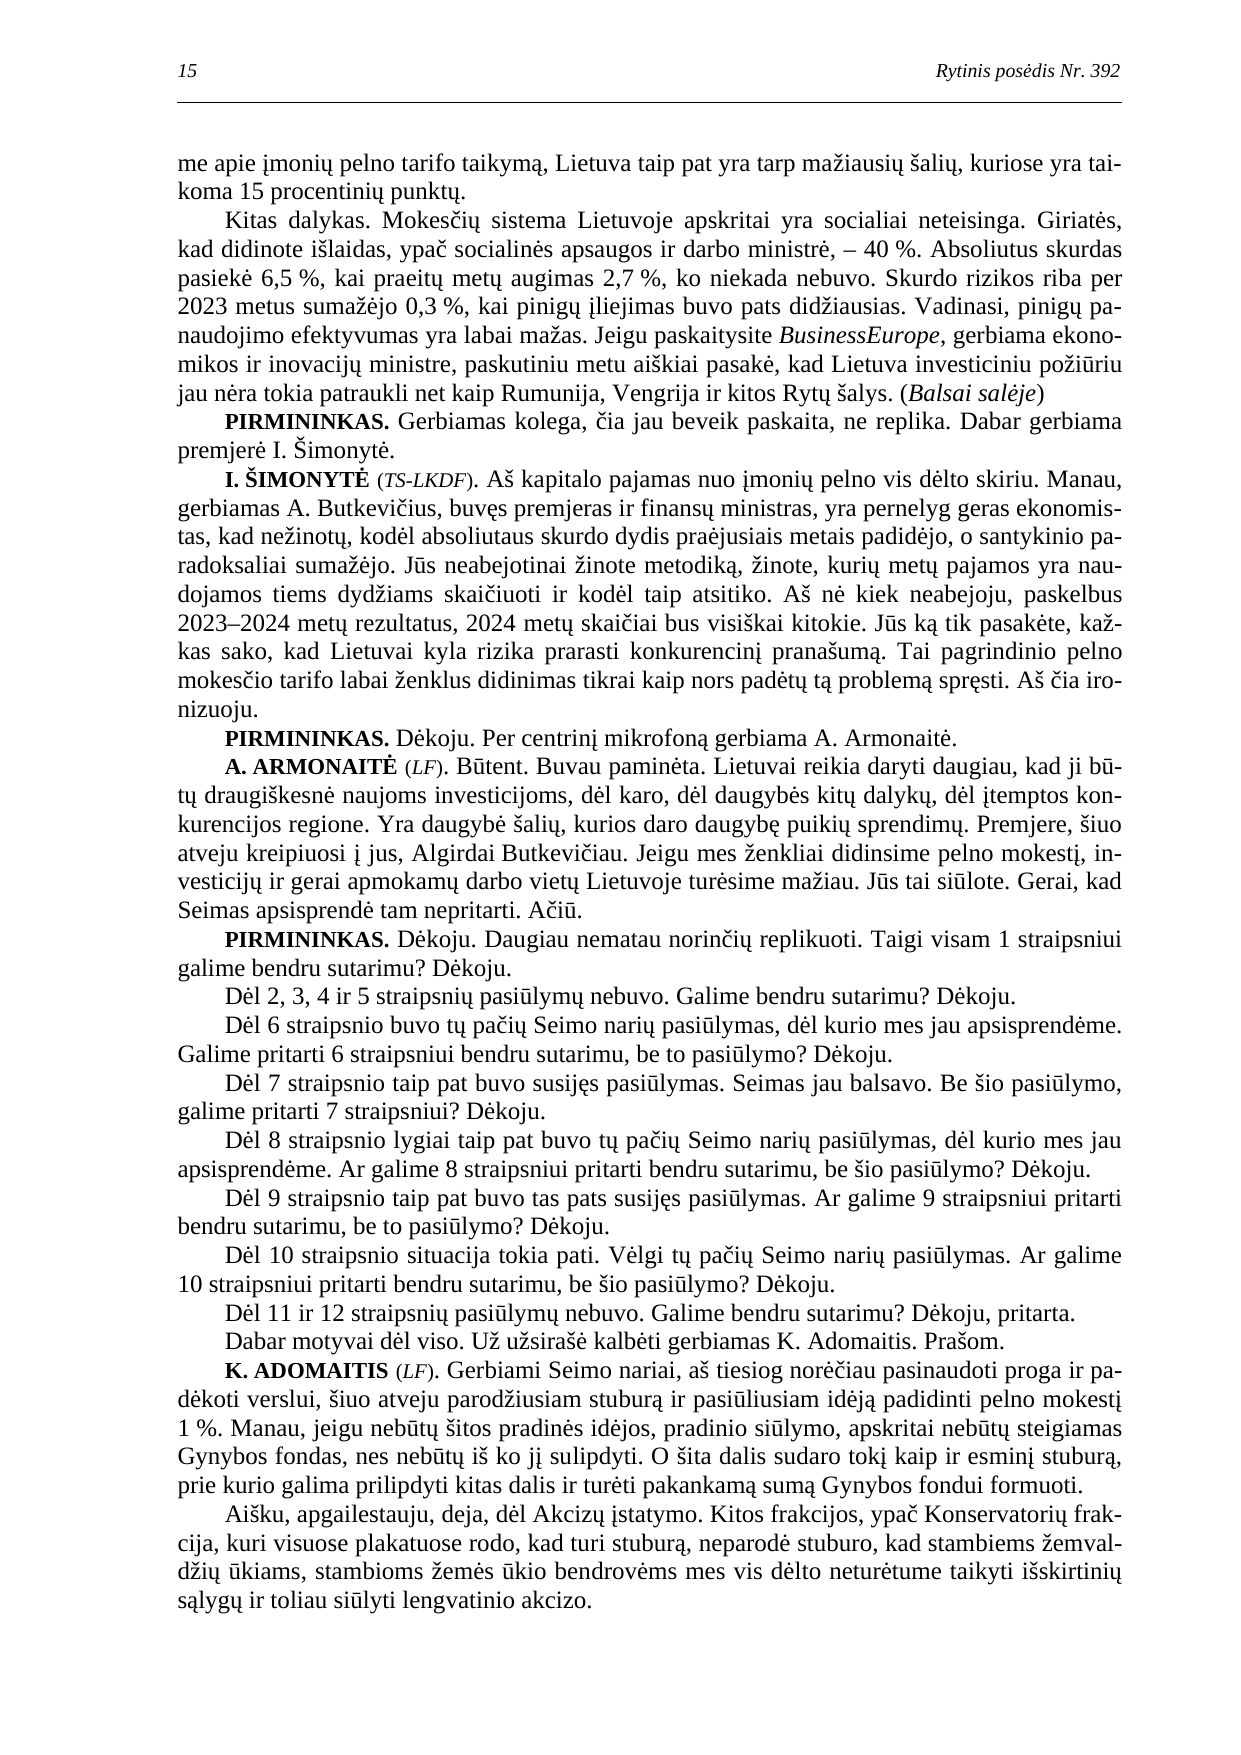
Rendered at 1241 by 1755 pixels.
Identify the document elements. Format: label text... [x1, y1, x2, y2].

text Dėl 10 straips­nio si­tu­a­ci­ja to­kia pa­ti. Vėl­gi tų pa­čių Sei­mo na­rių pa­siū­ly­mas. Ar ga­li­me 10 straips­niui pri­tar­ti ben­dru su­ta­ri­mu, be šio pa­siū­ly­mo? Dė­ko­ju. [177, 1240, 1122, 1298]
text Ki­tas da­ly­kas. Mo­kes­čių sis­te­ma Lie­tu­vo­je ap­skri­tai yra so­cia­liai ne­tei­sin­ga. Gi­ria­tės, kad di­di­no­te iš­lai­das, ypač so­cia­li­nės ap­sau­gos ir dar­bo mi­nist­rė, – 40 %. Ab­so­liu­tus skur­das pa­sie­kė 6,5 %, kai pra­ei­tų me­tų au­gi­mas 2,7 %, ko nie­ka­da ne­bu­vo. Skur­do ri­zi­kos ri­ba per 2023 me­tus su­ma­žė­jo 0,3 %, kai pi­ni­gų įlie­ji­mas bu­vo pats di­džiau­sias. Va­di­na­si, pi­ni­gų pa­nau­do­ji­mo efek­ty­vu­mas yra la­bai ma­žas. Jei­gu pa­skai­ty­si­te BusinessEurope, ger­bia­ma eko­no­mi­kos ir ino­va­ci­jų mi­nist­re, pas­ku­ti­niu me­tu aiš­kiai pa­sa­kė, kad Lie­tu­va in­ves­ti­ci­niu po­žiū­riu jau nė­ra to­kia pa­trauk­li net kaip Ru­mu­ni­ja, Veng­ri­ja ir ki­tos Ry­tų ša­lys. (Bal­sai sa­lė­je) [177, 205, 1122, 406]
text Dėl 7 straips­nio taip pat bu­vo su­si­jęs pa­siū­ly­mas. Sei­mas jau bal­sa­vo. Be šio pa­siū­ly­mo, ga­li­me pri­tar­ti 7 straips­niui? Dė­ko­ju. [177, 1068, 1122, 1125]
text Dėl 2, 3, 4 ir 5 straips­nių pa­siū­ly­mų ne­bu­vo. Ga­li­me ben­dru su­ta­ri­mu? Dė­ko­ju. [177, 981, 1122, 1010]
text PIRMININKAS. Dė­ko­ju. Per cen­tri­nį mik­ro­fo­ną ger­bia­ma A. Ar­mo­nai­tė. [177, 723, 1122, 751]
text Dėl 8 straips­nio ly­giai taip pat bu­vo tų pa­čių Sei­mo na­rių pa­siū­ly­mas, dėl ku­rio mes jau ap­si­spren­dė­me. Ar ga­li­me 8 straips­niui pri­tar­ti ben­dru su­ta­ri­mu, be šio pa­siū­ly­mo? Dė­ko­ju. [177, 1125, 1122, 1183]
text PIRMININKAS. Ger­bia­mas ko­le­ga, čia jau be­veik pa­skai­ta, ne re­pli­ka. Da­bar ger­bia­ma prem­je­rė I. Ši­mo­ny­tė. [177, 406, 1122, 464]
text Da­bar mo­ty­vai dėl vi­so. Už už­si­ra­šė kal­bė­ti ger­bia­mas K. Ado­mai­tis. Pra­šom. [177, 1326, 1122, 1355]
text Dėl 11 ir 12 straips­nių pa­siū­ly­mų ne­bu­vo. Ga­li­me ben­dru su­ta­ri­mu? Dė­ko­ju, pri­tar­ta. [177, 1298, 1122, 1326]
text I. ŠIMONYTĖ (TS-LKDF). Aš ka­pi­ta­lo pa­ja­mas nuo įmo­nių pel­no vis dėl­to ski­riu. Ma­nau, ger­bia­mas A. But­ke­vi­čius, bu­vęs prem­je­ras ir fi­nan­sų mi­nist­ras, yra per­ne­lyg ge­ras eko­no­mis­tas, kad ne­ži­no­tų, ko­dėl ab­so­liu­taus skur­do dy­dis pra­ėju­siais me­tais pa­di­dė­jo, o san­ty­ki­nio pa­ra­dok­sa­liai su­ma­žė­jo. Jūs ne­abe­jo­ti­nai ži­no­te me­to­di­ką, ži­no­te, ku­rių me­tų pa­ja­mos yra nau­do­ja­mos tiems dy­džiams skai­čiuo­ti ir ko­dėl taip at­si­ti­ko. Aš nė kiek ne­abe­jo­ju, pa­skel­bus 2023–2024 me­tų re­zul­ta­tus, 2024 me­tų skai­čiai bus vi­siš­kai ki­to­kie. Jūs ką tik pa­sa­kė­te, kaž­kas sa­ko, kad Lie­tu­vai ky­la ri­zi­ka pra­ras­ti kon­ku­ren­ci­nį pra­na­šu­mą. Tai pa­grin­di­nio pel­no mo­kes­čio ta­ri­fo la­bai žen­klus di­di­ni­mas tik­rai kaip nors pa­dė­tų tą pro­ble­mą spręs­ti. Aš čia iro­ni­zuo­ju. [177, 464, 1122, 723]
text A. ARMONAITĖ (LF). Bū­tent. Bu­vau pa­mi­nė­ta. Lie­tu­vai rei­kia da­ry­ti dau­giau, kad ji bū­tų drau­giš­kes­nė nau­joms in­ves­ti­ci­joms, dėl ka­ro, dėl dau­gy­bės ki­tų da­ly­kų, dėl įtemp­tos kon­ku­ren­ci­jos re­gio­ne. Yra dau­gy­bė ša­lių, ku­rios da­ro dau­gy­bę pui­kių spren­di­mų. Prem­je­re, šiuo at­ve­ju krei­piuo­si į jus, Al­gir­dai But­ke­vi­čiau. Jei­gu mes žen­kliai di­din­si­me pel­no mo­kes­tį, in­ves­ti­ci­jų ir ge­rai ap­mo­ka­mų dar­bo vie­tų Lie­tu­vo­je tu­rė­si­me ma­žiau. Jūs tai siū­lo­te. Ge­rai, kad Sei­mas ap­si­spren­dė tam ne­pri­tar­ti. Ačiū. [177, 751, 1122, 924]
text Aiš­ku, ap­gai­les­tau­ju, de­ja, dėl Ak­ci­zų įsta­ty­mo. Ki­tos frak­ci­jos, ypač Kon­ser­va­to­rių frak­ci­ja, ku­ri vi­suo­se pla­ka­tuo­se ro­do, kad tu­ri stu­bu­rą, ne­pa­ro­dė stu­bu­ro, kad stam­biems žem­val­džių ūkiams, stam­bioms že­mės ūkio ben­dro­vėms mes vis dėl­to ne­tu­rė­tu­me tai­ky­ti iš­skir­ti­nių są­ly­gų ir to­liau siū­ly­ti leng­va­ti­nio ak­ci­zo. [177, 1499, 1122, 1614]
text Dėl 6 straips­nio bu­vo tų pa­čių Sei­mo na­rių pa­siū­ly­mas, dėl ku­rio mes jau ap­si­spren­dė­me. Ga­li­me pri­tar­ti 6 straips­niui ben­dru su­ta­ri­mu, be to pa­siū­ly­mo? Dė­ko­ju. [177, 1010, 1122, 1068]
text Dėl 9 straips­nio taip pat bu­vo tas pats su­si­jęs pa­siū­ly­mas. Ar ga­li­me 9 straips­niui pri­tar­ti ben­dru su­ta­ri­mu, be to pa­siū­ly­mo? Dė­ko­ju. [177, 1183, 1122, 1240]
text me apie įmo­nių pel­no ta­ri­fo tai­ky­mą, Lie­tu­va taip pat yra tarp ma­žiau­sių ša­lių, ku­rio­se yra tai­ko­ma 15 pro­cen­ti­nių punk­tų. [177, 148, 1122, 205]
text K. ADOMAITIS (LF). Ger­bia­mi Sei­mo na­riai, aš tie­siog no­rė­čiau pa­si­nau­do­ti pro­ga ir pa­dė­ko­ti ver­slui, šiuo at­ve­ju pa­ro­džiu­siam stu­bu­rą ir pa­siū­liu­siam idė­ją pa­di­din­ti pel­no mo­kes­tį 1 %. Ma­nau, jei­gu ne­bū­tų ši­tos pra­di­nės idė­jos, pra­di­nio siū­ly­mo, ap­skri­tai ne­bū­tų stei­gia­mas Gy­ny­bos fon­das, nes ne­bū­tų iš ko jį su­lip­dy­ti. O ši­ta da­lis su­da­ro to­kį kaip ir es­mi­nį stu­bu­rą, prie ku­rio ga­li­ma pri­lip­dy­ti ki­tas da­lis ir tu­rė­ti pa­kan­ka­mą su­mą Gy­ny­bos fon­dui for­muo­ti. [177, 1355, 1122, 1499]
text PIRMININKAS. Dė­ko­ju. Dau­giau ne­ma­tau no­rin­čių re­pli­kuo­ti. Tai­gi vi­sam 1 straips­niui ga­li­me ben­dru su­ta­ri­mu? Dė­ko­ju. [177, 924, 1122, 981]
